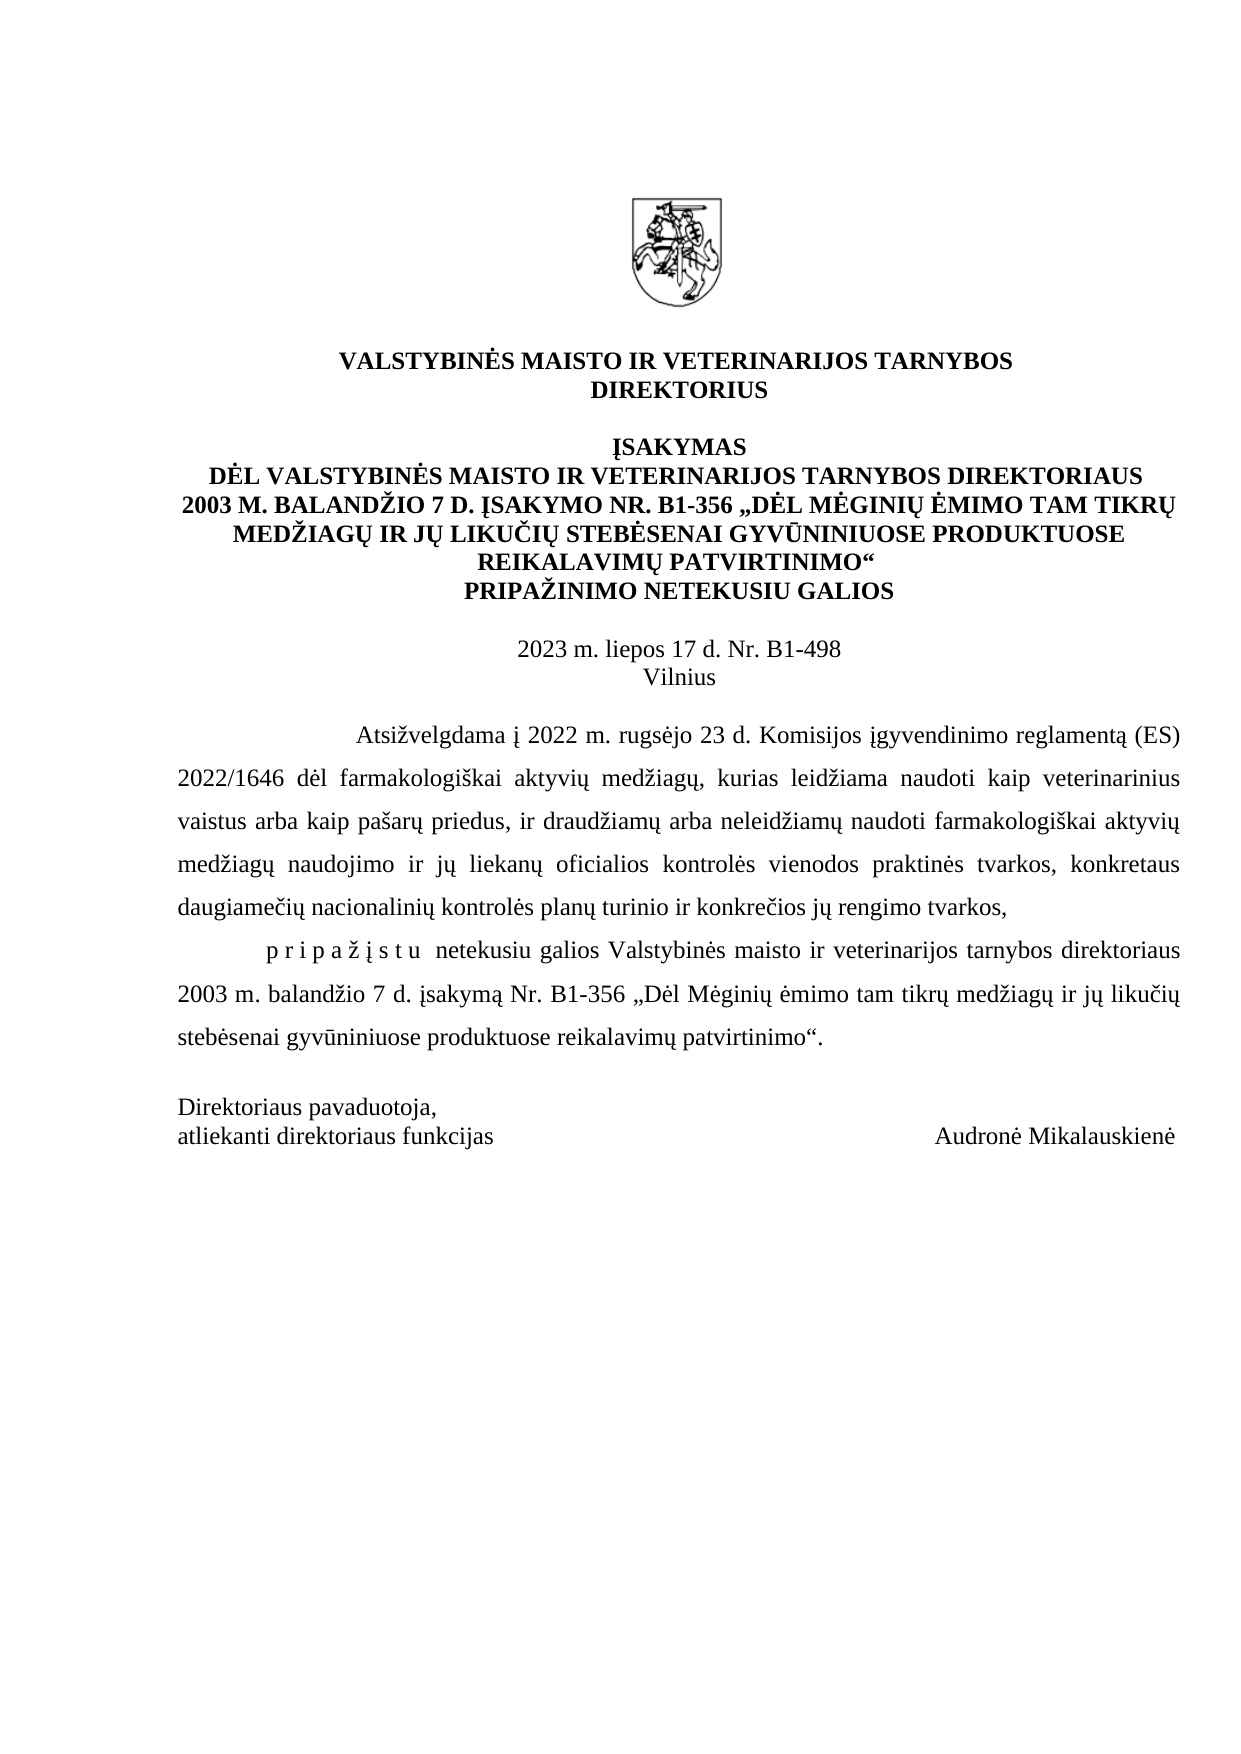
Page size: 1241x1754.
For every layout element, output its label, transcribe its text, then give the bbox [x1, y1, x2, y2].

text Direktoriaus pavaduotoja, [177, 1092, 1181, 1121]
text DĖL VALSTYBINĖS MAISTO IR VETERINARIJOS TARNYBOS DIREKTORIAUS [177, 461, 1181, 490]
text PRIPAŽINIMO NETEKUSIU GALIOS [177, 576, 1181, 605]
text VALSTYBINĖS MAISTO IR VETERINARIJOS TARNYBOS [177, 346, 1181, 375]
text Atsižvelgdama į 2022 m. rugsėjo 23 d. Komisijos įgyvendinimo reglamentą (ES) 2022/1646 dėl farmakologiškai aktyvių medžiagų, kurias leidžiama naudoti kaip veterinarinius vaistus arba kaip pašarų priedus, ir draudžiamų arba neleidžiamų naudoti farmakologiškai aktyvių medžiagų naudojimo ir jų liekanų oficialios kontrolės vienodos praktinės tvarkos, konkretaus daugiamečių nacionalinių kontrolės planų turinio ir konkrečios jų rengimo tvarkos, [177, 720, 1181, 921]
text pripažįstu netekusiu galios Valstybinės maisto ir veterinarijos tarnybos direktoriaus 2003 m. balandžio 7 d. įsakymą Nr. B1-356 „Dėl Mėginių ėmimo tam tikrų medžiagų ir jų likučių stebėsenai gyvūniniuose produktuose reikalavimų patvirtinimo“. [177, 936, 1181, 1051]
text DIREKTORIUS [177, 375, 1181, 404]
text atliekanti direktoriaus funkcijas Audronė Mikalauskienė [177, 1121, 1181, 1149]
text 2003 M. BALANDŽIO 7 D. ĮSAKYMO NR. B1-356 „DĖL MĖGINIŲ ĖMIMO TAM TIKRŲ MEDŽIAGŲ IR JŲ LIKUČIŲ STEBĖSENAI GYVŪNINIUOSE PRODUKTUOSE REIKALAVIMŲ PATVIRTINIMO“ [177, 490, 1181, 576]
text 2023 m. liepos 17 d. Nr. B1-498 [177, 634, 1181, 662]
text ĮSAKYMAS [177, 432, 1181, 461]
text Vilnius [177, 662, 1181, 691]
